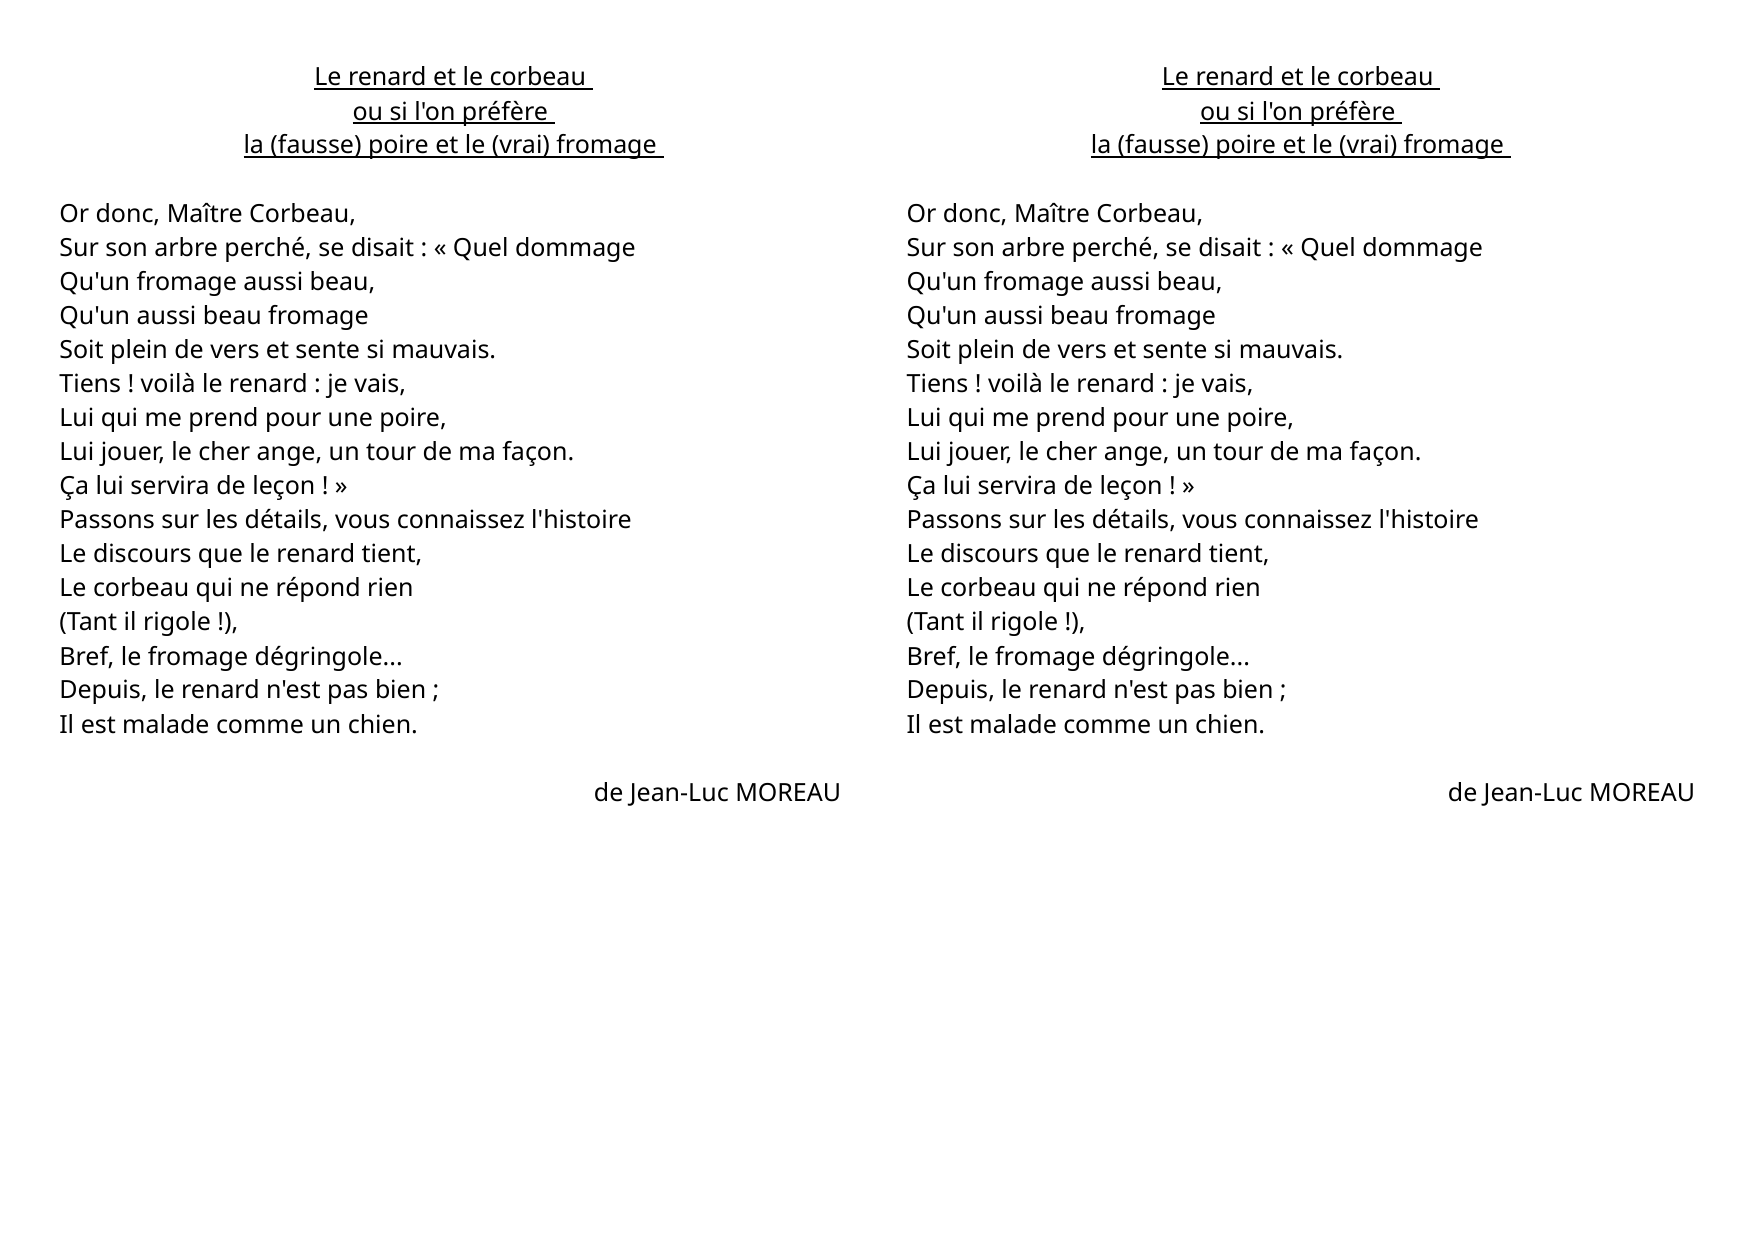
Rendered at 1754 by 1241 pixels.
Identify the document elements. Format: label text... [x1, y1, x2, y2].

text Qu'un aussi beau fromage [59, 297, 847, 332]
text Sur son arbre perché, se disait : « Quel dommage [906, 229, 1695, 263]
text ou si l'on préfère [906, 93, 1695, 127]
text de Jean-Luc MOREAU [59, 774, 847, 808]
text Soit plein de vers et sente si mauvais. [906, 332, 1695, 366]
text Qu'un fromage aussi beau, [59, 263, 847, 297]
text Depuis, le renard n'est pas bien ; [59, 672, 847, 706]
text Tiens ! voilà le renard : je vais, [906, 366, 1695, 400]
text Or donc, Maître Corbeau, [59, 195, 847, 229]
text Soit plein de vers et sente si mauvais. [59, 332, 847, 366]
text Il est malade comme un chien. [906, 706, 1695, 740]
text Qu'un fromage aussi beau, [906, 263, 1695, 297]
text la (fausse) poire et le (vrai) fromage [59, 127, 847, 161]
text Bref, le fromage dégringole... [906, 638, 1695, 672]
text Lui qui me prend pour une poire, [59, 400, 847, 434]
text Tiens ! voilà le renard : je vais, [59, 366, 847, 400]
text Sur son arbre perché, se disait : « Quel dommage [59, 229, 847, 263]
text Le corbeau qui ne répond rien [59, 570, 847, 604]
text de Jean-Luc MOREAU [906, 774, 1695, 808]
text Le discours que le renard tient, [59, 536, 847, 570]
text (Tant il rigole !), [59, 604, 847, 638]
text Le discours que le renard tient, [906, 536, 1695, 570]
text Passons sur les détails, vous connaissez l'histoire [59, 502, 847, 536]
text Lui jouer, le cher ange, un tour de ma façon. [906, 434, 1695, 468]
text (Tant il rigole !), [906, 604, 1695, 638]
text Il est malade comme un chien. [59, 706, 847, 740]
text ou si l'on préfère [59, 93, 847, 127]
text la (fausse) poire et le (vrai) fromage [906, 127, 1695, 161]
text Le renard et le corbeau [906, 59, 1695, 93]
text Le corbeau qui ne répond rien [906, 570, 1695, 604]
text Ça lui servira de leçon ! » [59, 468, 847, 502]
text Or donc, Maître Corbeau, [906, 195, 1695, 229]
text Qu'un aussi beau fromage [906, 297, 1695, 332]
text Lui qui me prend pour une poire, [906, 400, 1695, 434]
text Ça lui servira de leçon ! » [906, 468, 1695, 502]
text Bref, le fromage dégringole... [59, 638, 847, 672]
text Depuis, le renard n'est pas bien ; [906, 672, 1695, 706]
text Passons sur les détails, vous connaissez l'histoire [906, 502, 1695, 536]
text Le renard et le corbeau [59, 59, 847, 93]
text Lui jouer, le cher ange, un tour de ma façon. [59, 434, 847, 468]
